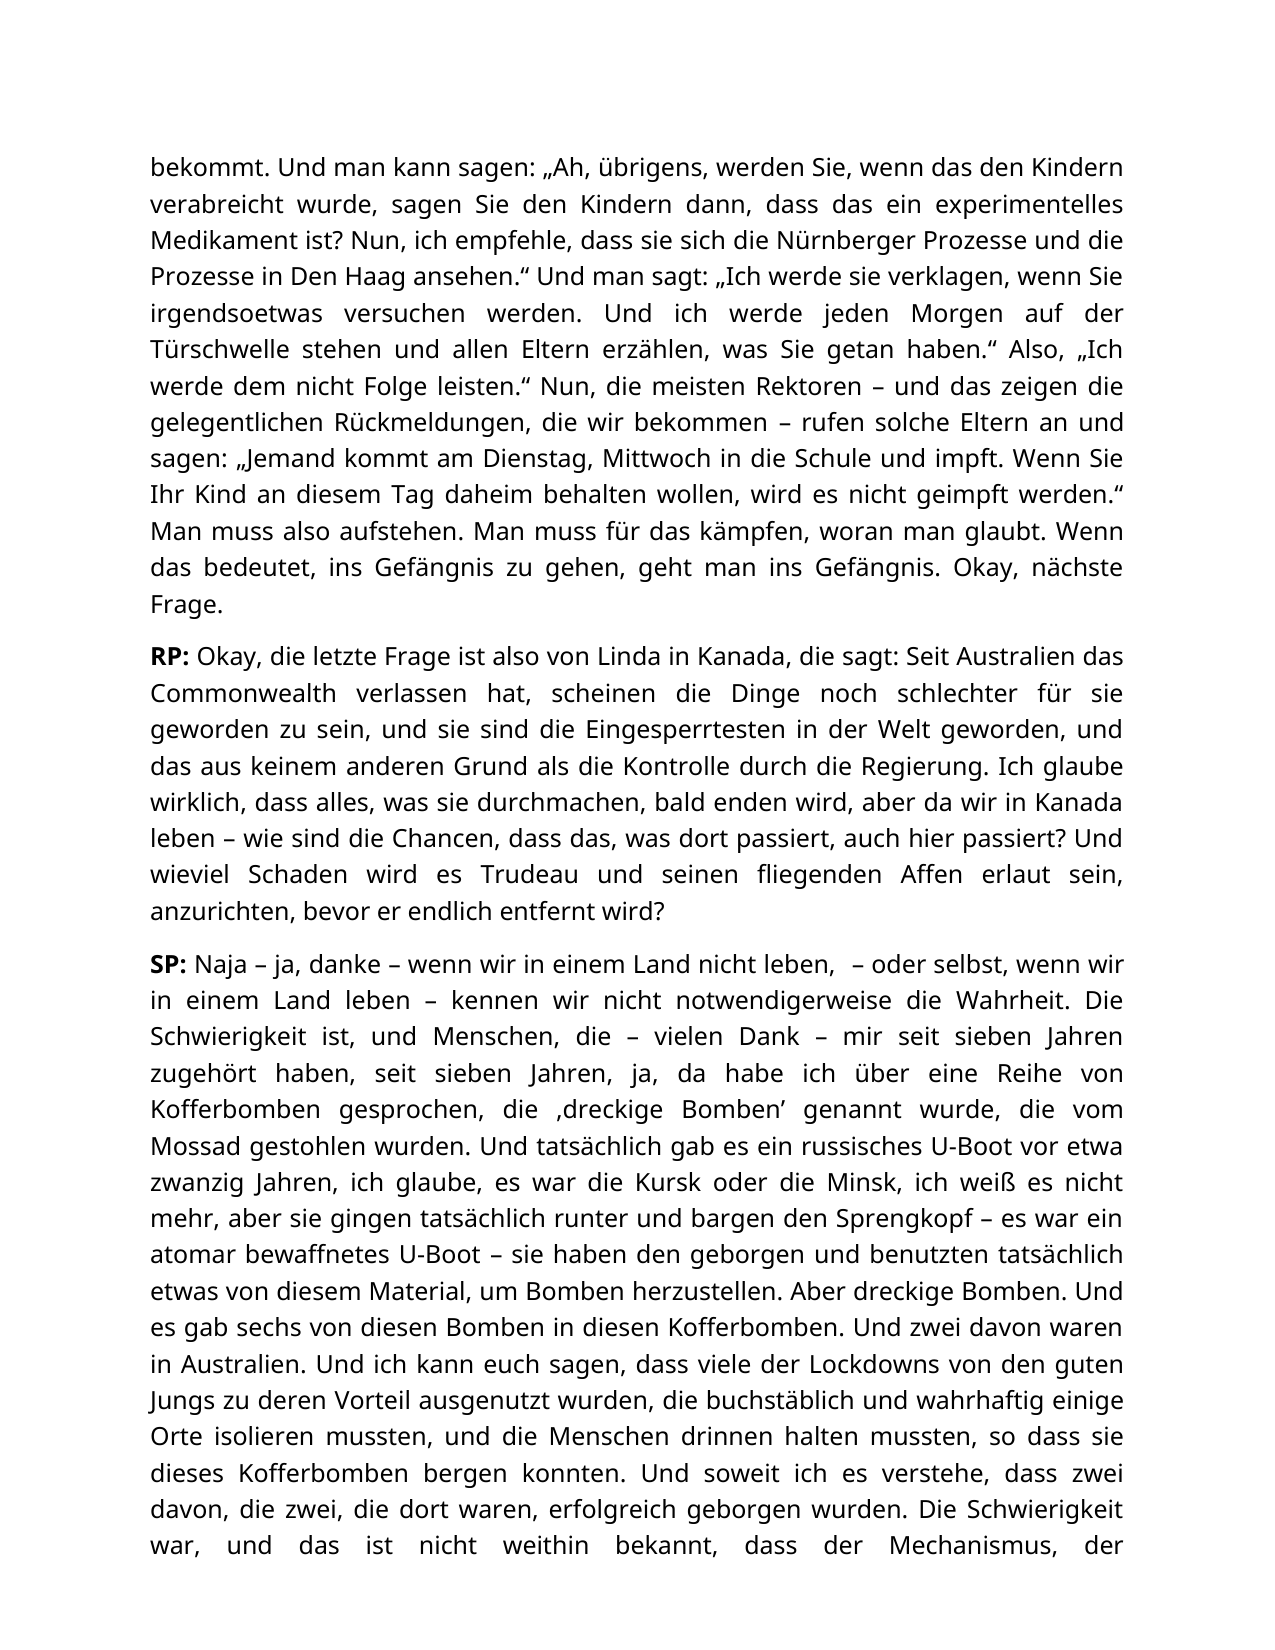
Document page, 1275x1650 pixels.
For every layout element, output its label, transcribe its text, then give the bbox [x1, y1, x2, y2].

text SP: Naja – ja, danke – wenn wir in einem Land nicht leben, – oder selbst, wenn wir in einem Land leben – kennen wir nicht notwendigerweise die Wahrheit. Die Schwierigkeit ist, und Menschen, die – vielen Dank – mir seit sieben Jahren zugehört haben, seit sieben Jahren, ja, da habe ich über eine Reihe von Kofferbomben gesprochen, die ‚dreckige Bomben’ genannt wurde, die vom Mossad gestohlen wurden. Und tatsächlich gab es ein russisches U-Boot vor etwa zwanzig Jahren, ich glaube, es war die Kursk oder die Minsk, ich weiß es nicht mehr, aber sie gingen tatsächlich runter und bargen den Sprengkopf – es war ein atomar bewaffnetes U-Boot – sie haben den geborgen und benutzten tatsächlich etwas von diesem Material, um Bomben herzustellen. Aber dreckige Bomben. Und es gab sechs von diesen Bomben in diesen Kofferbomben. Und zwei davon waren in Australien. Und ich kann euch sagen, dass viele der Lockdowns von den guten Jungs zu deren Vorteil ausgenutzt wurden, die buchstäblich und wahrhaftig einige Orte isolieren mussten, und die Menschen drinnen halten mussten, so dass sie dieses Kofferbomben bergen konnten. Und soweit ich es verstehe, dass zwei davon, die zwei, die dort waren, erfolgreich geborgen wurden. Die Schwierigkeit war, und das ist nicht weithin bekannt, dass der Mechanismus, der [150, 946, 1125, 1562]
text RP: Okay, die letzte Frage ist also von Linda in Kanada, die sagt: Seit Australien das Commonwealth verlassen hat, scheinen die Dinge noch schlechter für sie geworden zu sein, und sie sind die Eingesperrtesten in der Welt geworden, und das aus keinem anderen Grund als die Kontrolle durch die Regierung. Ich glaube wirklich, dass alles, was sie durchmachen, bald enden wird, aber da wir in Kanada leben – wie sind die Chancen, dass das, was dort passiert, auch hier passiert? Und wieviel Schaden wird es Trudeau und seinen fliegenden Affen erlaut sein, anzurichten, bevor er endlich entfernt wird? [150, 639, 1125, 928]
text bekommt. Und man kann sagen: „Ah, übrigens, werden Sie, wenn das den Kindern verabreicht wurde, sagen Sie den Kindern dann, dass das ein experimentelles Medikament ist? Nun, ich empfehle, dass sie sich die Nürnberger Prozesse und die Prozesse in Den Haag ansehen.“ Und man sagt: „Ich werde sie verklagen, wenn Sie irgendsoetwas versuchen werden. Und ich werde jeden Morgen auf der Türschwelle stehen und allen Eltern erzählen, was Sie getan haben.“ Also, „Ich werde dem nicht Folge leisten.“ Nun, die meisten Rektoren – und das zeigen die gelegentlichen Rückmeldungen, die wir bekommen – rufen solche Eltern an und sagen: „Jemand kommt am Dienstag, Mittwoch in die Schule und impft. Wenn Sie Ihr Kind an diesem Tag daheim behalten wollen, wird es nicht geimpft werden.“ Man muss also aufstehen. Man muss für das kämpfen, woran man glaubt. Wenn das bedeutet, ins Gefängnis zu gehen, geht man ins Gefängnis. Okay, nächste Frage. [150, 150, 1125, 620]
